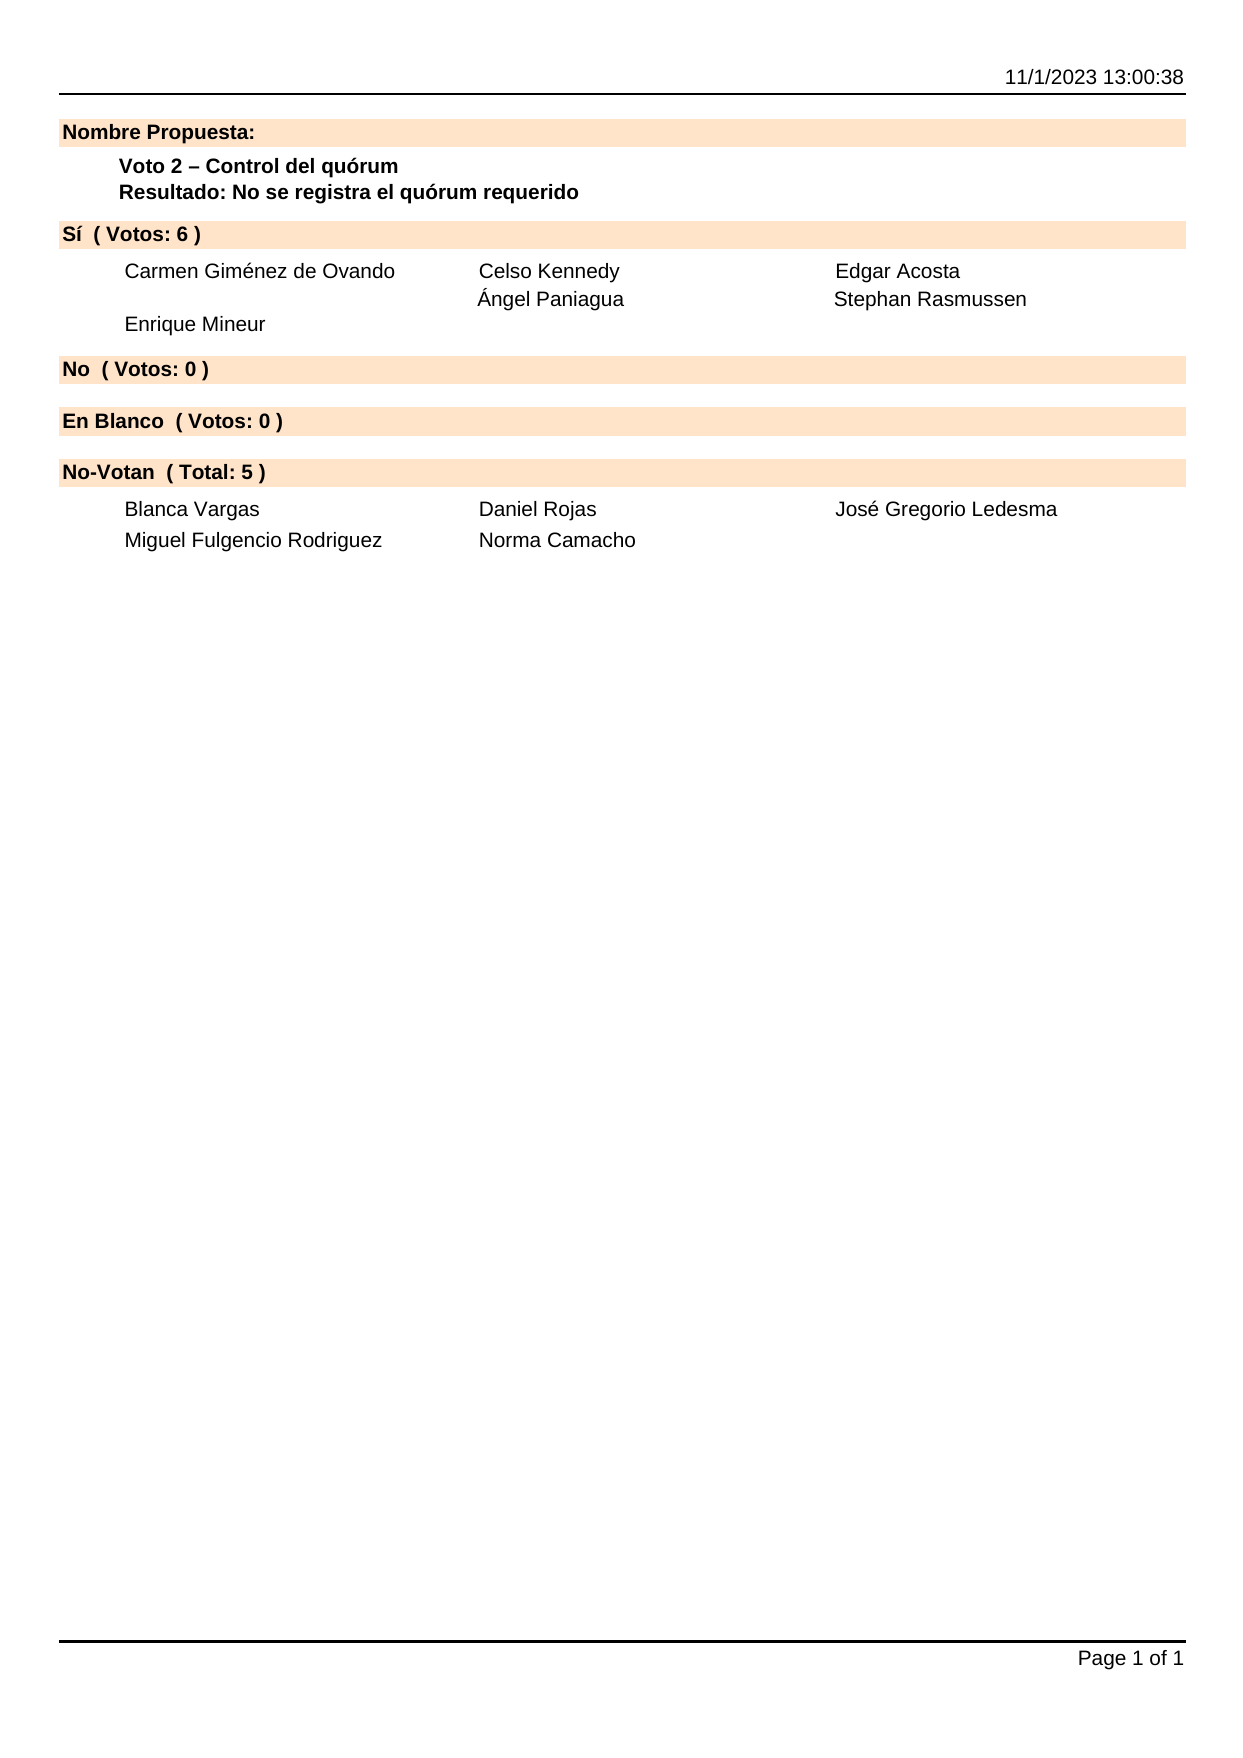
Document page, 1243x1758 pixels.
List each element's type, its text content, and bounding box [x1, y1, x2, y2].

table_header [1182, 153, 1187, 204]
table_cell [461, 496, 475, 524]
table_header Voto 2 – Control del quórum Resultado: No se registra el quórum requerido [116, 153, 1182, 204]
table_cell [116, 204, 1182, 221]
table_cell [816, 339, 832, 356]
table_cell En Blanco ( Votos: 0 ) [59, 407, 1186, 436]
table_cell [121, 286, 461, 310]
table_cell [1172, 339, 1186, 356]
table_cell [832, 527, 1172, 556]
table_cell [475, 310, 816, 339]
table_cell Stephan Rasmussen [832, 286, 1172, 310]
table_cell [816, 310, 832, 339]
table_cell Daniel Rojas [475, 496, 816, 524]
table_cell [461, 258, 475, 286]
table_cell [1172, 556, 1186, 1640]
table_cell [59, 148, 1186, 153]
table_cell [816, 258, 832, 286]
table_cell Page 1 of 1 [828, 1645, 1186, 1679]
table_cell [1182, 204, 1187, 221]
table_cell [816, 286, 832, 310]
table_cell [816, 527, 832, 556]
table_cell [59, 385, 1186, 407]
table_cell [832, 556, 1172, 1640]
table_cell [59, 436, 1186, 459]
table_cell No-Votan ( Total: 5 ) [59, 459, 1186, 487]
table_cell [461, 339, 475, 356]
table_cell [1172, 310, 1186, 339]
table_header Sí ( Votos: 6 ) [59, 221, 1186, 249]
table_cell Miguel Fulgencio Rodriguez [121, 527, 461, 556]
table_cell [59, 556, 121, 1640]
table_cell [816, 496, 832, 524]
table_cell [59, 339, 121, 356]
table_cell Carmen Giménez de Ovando [121, 258, 461, 286]
table_cell [1172, 258, 1186, 286]
table_cell [461, 286, 475, 310]
table_cell [59, 98, 1186, 119]
table_cell Enrique Mineur [121, 310, 461, 339]
table_cell No ( Votos: 0 ) [59, 356, 1186, 384]
table_cell Ángel Paniagua [475, 286, 816, 310]
table_cell Edgar Acosta [832, 258, 1172, 286]
table_cell José Gregorio Ledesma [832, 496, 1172, 524]
table_cell [461, 310, 475, 339]
table_cell [1172, 527, 1186, 556]
table_cell [1172, 286, 1186, 310]
table_cell [461, 527, 475, 556]
table_cell Celso Kennedy [475, 258, 816, 286]
table_cell [816, 556, 832, 1640]
table_cell Nombre Propuesta: [59, 119, 1186, 147]
table_cell [1172, 496, 1186, 524]
table_cell [59, 258, 121, 286]
table_cell [59, 1645, 827, 1679]
table_cell [475, 339, 816, 356]
table_cell [121, 339, 461, 356]
table_header [59, 153, 116, 204]
table_cell Norma Camacho [475, 527, 816, 556]
table_cell [59, 496, 121, 524]
table_cell [121, 556, 461, 1640]
table_cell [475, 556, 816, 1640]
table_cell [832, 310, 1172, 339]
table_cell [59, 249, 1186, 258]
table_cell [59, 286, 121, 310]
table_cell [461, 556, 475, 1640]
table_cell [59, 487, 1186, 496]
table_cell [59, 310, 121, 339]
table_cell [832, 339, 1172, 356]
table_cell [59, 204, 116, 221]
table_header [59, 59, 651, 93]
table_header 11/1/2023 13:00:38 [651, 59, 1186, 93]
table_cell [59, 527, 121, 556]
table_cell Blanca Vargas [121, 496, 461, 524]
